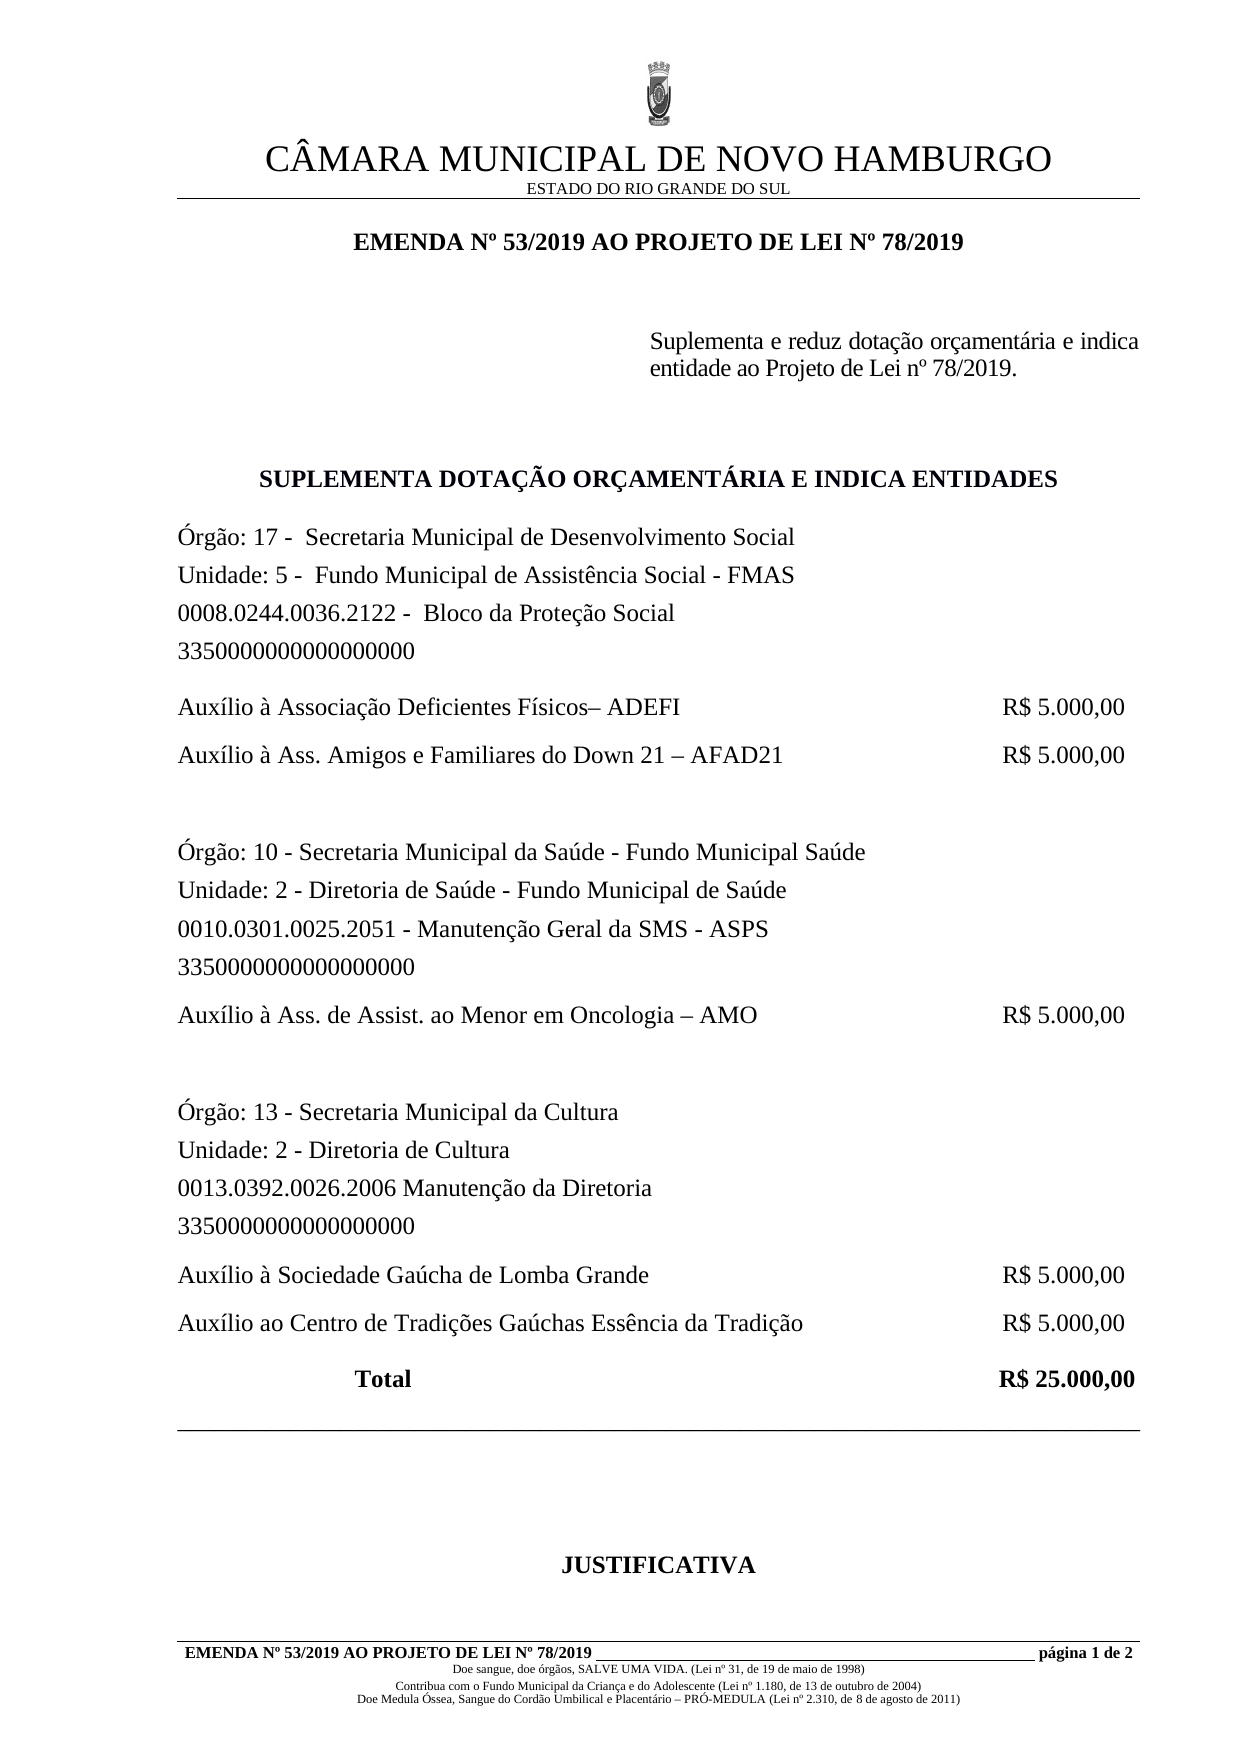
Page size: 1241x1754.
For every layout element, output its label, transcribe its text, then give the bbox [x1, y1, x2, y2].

text 3350000000000000000 [177, 953, 1140, 981]
text EMENDA Nº 53/2019 AO PROJETO DE LEI Nº 78/2019 [177, 228, 1140, 256]
text JUSTIFICATIVA [177, 1551, 1140, 1578]
text Unidade: 5 - Fundo Municipal de Assistência Social - FMAS [177, 561, 1140, 589]
text Auxílio à Associação Deficientes Físicos– ADEFI R$ 5.000,00 [177, 693, 1140, 721]
text Unidade: 2 - Diretoria de Cultura [177, 1136, 1140, 1164]
text _____________________________________________________________________________ [177, 1406, 1140, 1430]
text Órgão: 17 - Secretaria Municipal de Desenvolvimento Social [177, 523, 1140, 551]
text Unidade: 2 - Diretoria de Saúde - Fundo Municipal de Saúde [177, 877, 1140, 904]
text SUPLEMENTA DOTAÇÃO ORÇAMENTÁRIA E INDICA ENTIDADES [177, 465, 1140, 493]
text Órgão: 13 - Secretaria Municipal da Cultura [177, 1098, 1140, 1126]
text Auxílio à Ass. de Assist. ao Menor em Oncologia – AMO R$ 5.000,00 [177, 1001, 1140, 1029]
text 0013.0392.0026.2006 Manutenção da Diretoria [177, 1174, 1140, 1202]
text Total R$ 25.000,00 [177, 1365, 1140, 1392]
text 0010.0301.0025.2051 - Manutenção Geral da SMS - ASPS [177, 915, 1140, 942]
text 3350000000000000000 [177, 637, 1140, 665]
text 3350000000000000000 [177, 1212, 1140, 1240]
text 0008.0244.0036.2122 - Bloco da Proteção Social [177, 599, 1140, 627]
text Auxílio à Ass. Amigos e Familiares do Down 21 – AFAD21 R$ 5.000,00 [177, 741, 1140, 769]
text Auxílio à Sociedade Gaúcha de Lomba Grande R$ 5.000,00 [177, 1261, 1140, 1288]
text Órgão: 10 - Secretaria Municipal da Saúde - Fundo Municipal Saúde [177, 838, 1140, 866]
text Auxílio ao Centro de Tradições Gaúchas Essência da Tradição R$ 5.000,00 [177, 1309, 1140, 1337]
text Suplementa e reduz dotação orçamentária e indica entidade ao Projeto de Lei nº 78/2019. [649, 327, 1140, 382]
